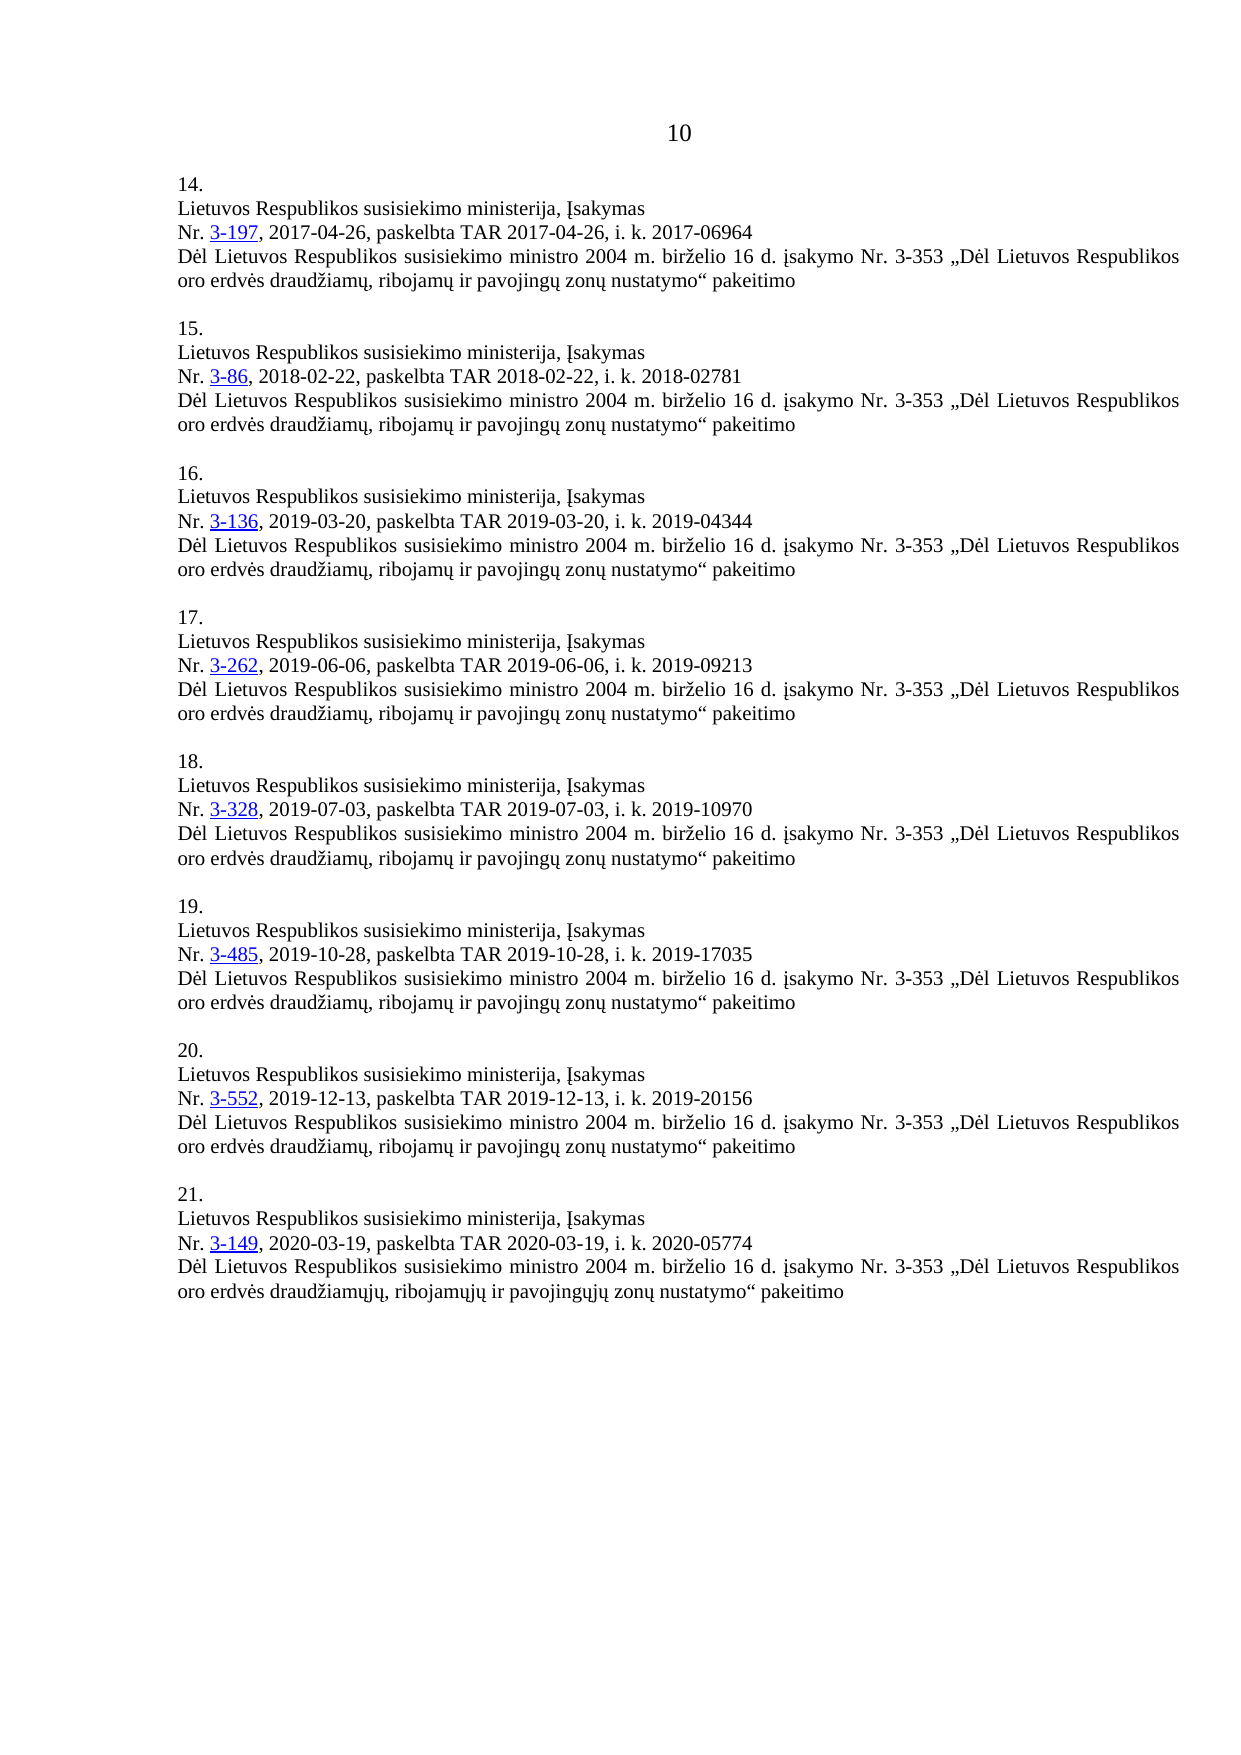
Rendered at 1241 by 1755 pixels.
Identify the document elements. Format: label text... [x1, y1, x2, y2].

text Nr. 3-552, 2019-12-13, paskelbta TAR 2019-12-13, i. k. 2019-20156 [177, 1086, 1181, 1110]
text Nr. 3-485, 2019-10-28, paskelbta TAR 2019-10-28, i. k. 2019-17035 [177, 942, 1181, 966]
text Lietuvos Respublikos susisiekimo ministerija, Įsakymas [177, 629, 1181, 653]
text Dėl Lietuvos Respublikos susisiekimo ministro 2004 m. birželio 16 d. įsakymo Nr. 3-353 „Dėl Lietuvos Respublikos oro erdvės draudžiamųjų, ribojamųjų ir pavojingųjų zonų nustatymo“ pakeitimo [177, 1254, 1181, 1303]
text Dėl Lietuvos Respublikos susisiekimo ministro 2004 m. birželio 16 d. įsakymo Nr. 3-353 „Dėl Lietuvos Respublikos oro erdvės draudžiamų, ribojamų ir pavojingų zonų nustatymo“ pakeitimo [177, 244, 1181, 292]
text 17. [177, 605, 1181, 629]
text Nr. 3-86, 2018-02-22, paskelbta TAR 2018-02-22, i. k. 2018-02781 [177, 364, 1181, 388]
text 14. [177, 172, 1181, 196]
text Dėl Lietuvos Respublikos susisiekimo ministro 2004 m. birželio 16 d. įsakymo Nr. 3-353 „Dėl Lietuvos Respublikos oro erdvės draudžiamų, ribojamų ir pavojingų zonų nustatymo“ pakeitimo [177, 388, 1181, 436]
text Lietuvos Respublikos susisiekimo ministerija, Įsakymas [177, 196, 1181, 220]
text Lietuvos Respublikos susisiekimo ministerija, Įsakymas [177, 1206, 1181, 1230]
text 16. [177, 460, 1181, 484]
text Nr. 3-262, 2019-06-06, paskelbta TAR 2019-06-06, i. k. 2019-09213 [177, 653, 1181, 677]
text 18. [177, 749, 1181, 773]
text Nr. 3-328, 2019-07-03, paskelbta TAR 2019-07-03, i. k. 2019-10970 [177, 797, 1181, 821]
text Dėl Lietuvos Respublikos susisiekimo ministro 2004 m. birželio 16 d. įsakymo Nr. 3-353 „Dėl Lietuvos Respublikos oro erdvės draudžiamų, ribojamų ir pavojingų zonų nustatymo“ pakeitimo [177, 966, 1181, 1014]
text Lietuvos Respublikos susisiekimo ministerija, Įsakymas [177, 1062, 1181, 1086]
text Dėl Lietuvos Respublikos susisiekimo ministro 2004 m. birželio 16 d. įsakymo Nr. 3-353 „Dėl Lietuvos Respublikos oro erdvės draudžiamų, ribojamų ir pavojingų zonų nustatymo“ pakeitimo [177, 821, 1181, 869]
text 21. [177, 1182, 1181, 1206]
text 19. [177, 893, 1181, 918]
text Dėl Lietuvos Respublikos susisiekimo ministro 2004 m. birželio 16 d. įsakymo Nr. 3-353 „Dėl Lietuvos Respublikos oro erdvės draudžiamų, ribojamų ir pavojingų zonų nustatymo“ pakeitimo [177, 677, 1181, 725]
text 20. [177, 1038, 1181, 1062]
text Lietuvos Respublikos susisiekimo ministerija, Įsakymas [177, 918, 1181, 942]
text Lietuvos Respublikos susisiekimo ministerija, Įsakymas [177, 484, 1181, 508]
text Lietuvos Respublikos susisiekimo ministerija, Įsakymas [177, 773, 1181, 797]
text Dėl Lietuvos Respublikos susisiekimo ministro 2004 m. birželio 16 d. įsakymo Nr. 3-353 „Dėl Lietuvos Respublikos oro erdvės draudžiamų, ribojamų ir pavojingų zonų nustatymo“ pakeitimo [177, 1110, 1181, 1158]
text Nr. 3-136, 2019-03-20, paskelbta TAR 2019-03-20, i. k. 2019-04344 [177, 508, 1181, 533]
text Lietuvos Respublikos susisiekimo ministerija, Įsakymas [177, 340, 1181, 364]
text Nr. 3-197, 2017-04-26, paskelbta TAR 2017-04-26, i. k. 2017-06964 [177, 220, 1181, 244]
text Nr. 3-149, 2020-03-19, paskelbta TAR 2020-03-19, i. k. 2020-05774 [177, 1230, 1181, 1254]
text 15. [177, 316, 1181, 340]
text Dėl Lietuvos Respublikos susisiekimo ministro 2004 m. birželio 16 d. įsakymo Nr. 3-353 „Dėl Lietuvos Respublikos oro erdvės draudžiamų, ribojamų ir pavojingų zonų nustatymo“ pakeitimo [177, 533, 1181, 581]
